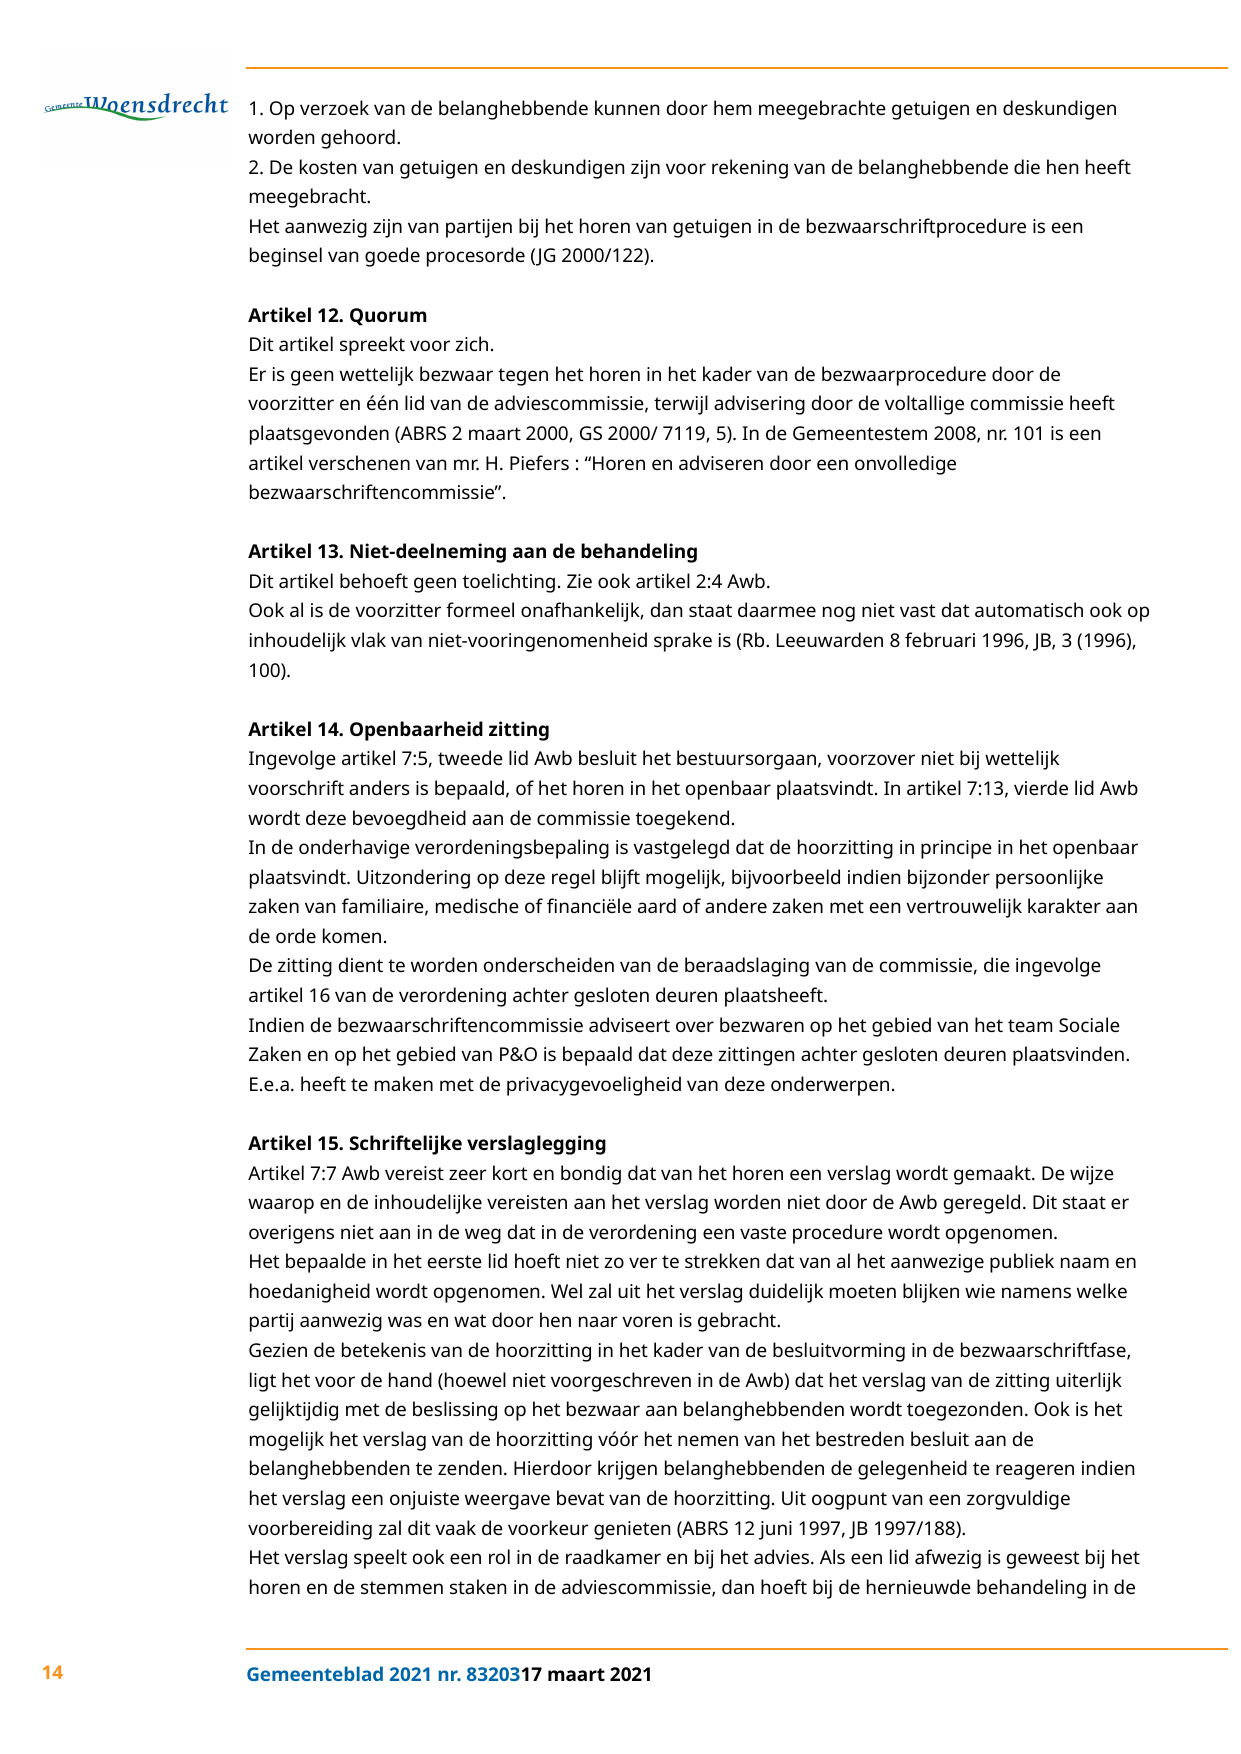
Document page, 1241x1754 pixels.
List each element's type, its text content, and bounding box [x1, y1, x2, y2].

text Het bepaalde in het eerste lid hoeft niet zo ver te strekken dat van al het aanwezige publiek naam en hoedanigheid wordt opgenomen. Wel zal uit het verslag duidelijk moeten blijken wie namens welke partij aanwezig was en wat door hen naar voren is gebracht. [248, 1248, 1152, 1333]
text De zitting dient te worden onderscheiden van de beraadslaging van de commissie, die ingevolge artikel 16 van de verordening achter gesloten deuren plaatsheeft. [248, 953, 1152, 1008]
text Er is geen wettelijk bezwaar tegen het horen in het kader van de bezwaarprocedure door de voorzitter en één lid van de adviescommissie, terwijl advisering door de voltallige commissie heeft plaatsgevonden (ABRS 2 maart 2000, GS 2000/ 7119, 5). In de Gemeentestem 2008, nr. 101 is een artikel verschenen van mr. H. Piefers : “Horen en adviseren door een onvolledige bezwaarschriftencommissie”. [248, 361, 1152, 505]
text 2. De kosten van getuigen en deskundigen zijn voor rekening van de belanghebbende die hen heeft meegebracht. [248, 154, 1152, 209]
text 1. Op verzoek van de belanghebbende kunnen door hem meegebrachte getuigen en deskundigen worden gehoord. [248, 95, 1152, 150]
text Artikel 14. Openbaarheid zitting [248, 716, 1152, 742]
text Artikel 12. Quorum [248, 302, 1152, 328]
text Ook al is de voorzitter formeel onafhankelijk, dan staat daarmee nog niet vast dat automatisch ook op inhoudelijk vlak van niet-vooringenomenheid sprake is (Rb. Leeuwarden 8 februari 1996, JB, 3 (1996), 100). [248, 598, 1152, 683]
text Dit artikel spreekt voor zich. [248, 331, 1152, 357]
text Het aanwezig zijn van partijen bij het horen van getuigen in de bezwaarschriftprocedure is een beginsel van goede procesorde (JG 2000/122). [248, 213, 1152, 268]
text Gezien de betekenis van de hoorzitting in het kader van de besluitvorming in de bezwaarschriftfase, ligt het voor de hand (hoewel niet voorgeschreven in de Awb) dat het verslag van de zitting uiterlijk gelijktijdig met de beslissing op het bezwaar aan belanghebbenden wordt toegezonden. Ook is het mogelijk het verslag van de hoorzitting vóór het nemen van het bestreden besluit aan de belanghebbenden te zenden. Hierdoor krijgen belanghebbenden de gelegenheid te reageren indien het verslag een onjuiste weergave bevat van de hoorzitting. Uit oogpunt van een zorgvuldige voorbereiding zal dit vaak de voorkeur genieten (ABRS 12 juni 1997, JB 1997/188). [248, 1337, 1152, 1541]
picture [41, 47, 231, 172]
text Indien de bezwaarschriftencommissie adviseert over bezwaren op het gebied van het team Sociale Zaken en op het gebied van P&O is bepaald dat deze zittingen achter gesloten deuren plaatsvinden. E.e.a. heeft te maken met de privacygevoeligheid van deze onderwerpen. [248, 1012, 1152, 1097]
text Dit artikel behoeft geen toelichting. Zie ook artikel 2:4 Awb. [248, 568, 1152, 594]
text Het verslag speelt ook een rol in de raadkamer en bij het advies. Als een lid afwezig is geweest bij het horen en de stemmen staken in de adviescommissie, dan hoeft bij de hernieuwde behandeling in de [248, 1544, 1152, 1600]
text Artikel 15. Schriftelijke verslaglegging [248, 1130, 1152, 1156]
text Artikel 7:7 Awb vereist zeer kort en bondig dat van het horen een verslag wordt gemaakt. De wijze waarop en de inhoudelijke vereisten aan het verslag worden niet door de Awb geregeld. Dit staat er overigens niet aan in de weg dat in de verordening een vaste procedure wordt opgenomen. [248, 1160, 1152, 1245]
text In de onderhavige verordeningsbepaling is vastgelegd dat de hoorzitting in principe in het openbaar plaatsvindt. Uitzondering op deze regel blijft mogelijk, bijvoorbeeld indien bijzonder persoonlijke zaken van familiaire, medische of financiële aard of andere zaken met een vertrouwelijk karakter aan de orde komen. [248, 834, 1152, 949]
text Ingevolge artikel 7:5, tweede lid Awb besluit het bestuursorgaan, voorzover niet bij wettelijk voorschrift anders is bepaald, of het horen in het openbaar plaatsvindt. In artikel 7:13, vierde lid Awb wordt deze bevoegdheid aan de commissie toegekend. [248, 746, 1152, 831]
text Artikel 13. Niet-deelneming aan de behandeling [248, 538, 1152, 564]
